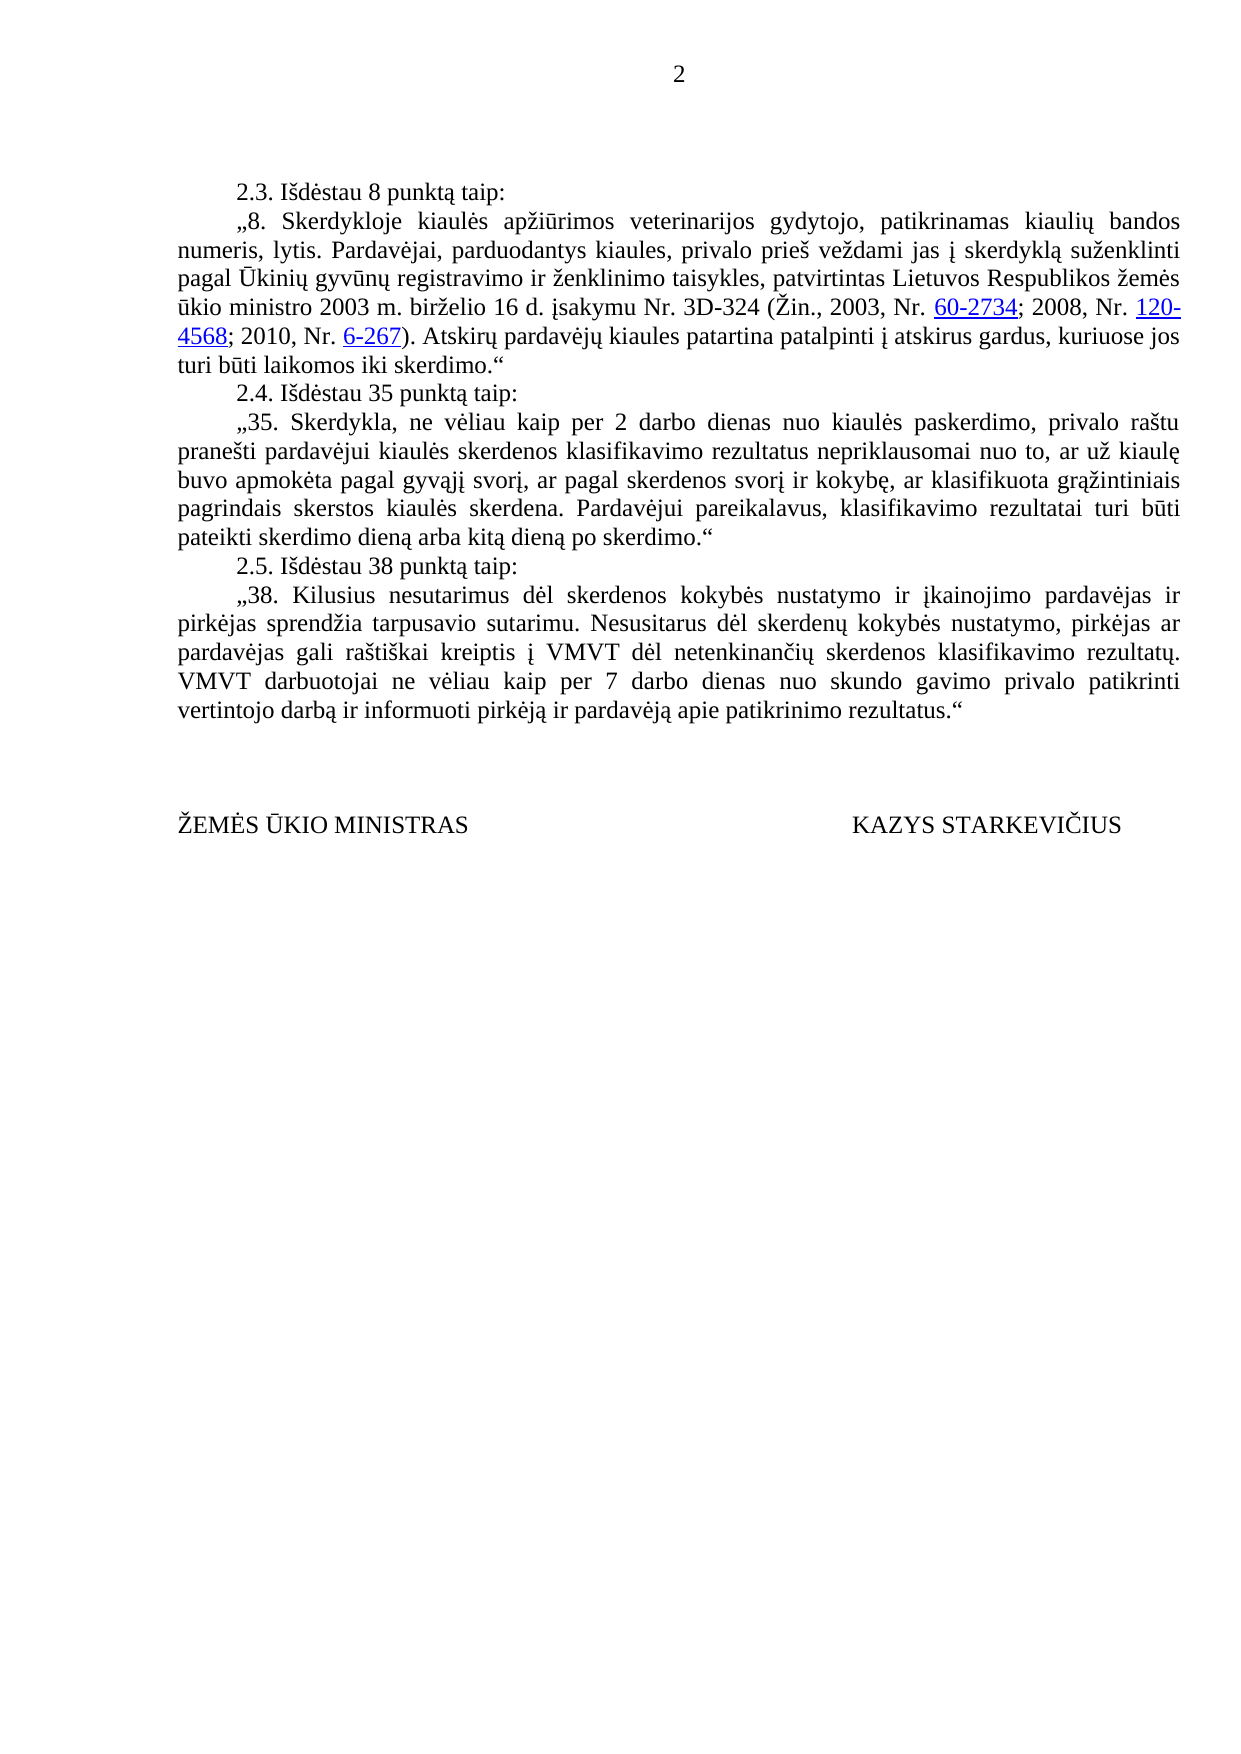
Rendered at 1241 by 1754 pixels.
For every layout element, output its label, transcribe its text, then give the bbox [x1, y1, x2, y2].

text „8. Skerdykloje kiaulės apžiūrimos veterinarijos gydytojo, patikrinamas kiaulių bandos numeris, lytis. Pardavėjai, parduodantys kiaules, privalo prieš veždami jas į skerdyklą suženklinti pagal Ūkinių gyvūnų registravimo ir ženklinimo taisykles, patvirtintas Lietuvos Respublikos žemės ūkio ministro 2003 m. birželio 16 d. įsakymu Nr. 3D-324 (Žin., 2003, Nr. 60-2734; 2008, Nr. 120-4568; 2010, Nr. 6-267). Atskirų pardavėjų kiaules patartina patalpinti į atskirus gardus, kuriuose jos turi būti laikomos iki skerdimo.“ [177, 206, 1181, 378]
text 2.3. Išdėstau 8 punktą taip: [177, 177, 1181, 206]
text „35. Skerdykla, ne vėliau kaip per 2 darbo dienas nuo kiaulės paskerdimo, privalo raštu pranešti pardavėjui kiaulės skerdenos klasifikavimo rezultatus nepriklausomai nuo to, ar už kiaulę buvo apmokėta pagal gyvąjį svorį, ar pagal skerdenos svorį ir kokybę, ar klasifikuota grąžintiniais pagrindais skerstos kiaulės skerdena. Pardavėjui pareikalavus, klasifikavimo rezultatai turi būti pateikti skerdimo dieną arba kitą dieną po skerdimo.“ [177, 407, 1181, 551]
text 2.5. Išdėstau 38 punktą taip: [177, 551, 1181, 580]
text 2.4. Išdėstau 35 punktą taip: [177, 378, 1181, 407]
text Žemės ūkio ministras Kazys Starkevičius [177, 810, 1181, 838]
text „38. Kilusius nesutarimus dėl skerdenos kokybės nustatymo ir įkainojimo pardavėjas ir pirkėjas sprendžia tarpusavio sutarimu. Nesusitarus dėl skerdenų kokybės nustatymo, pirkėjas ar pardavėjas gali raštiškai kreiptis į VMVT dėl netenkinančių skerdenos klasifikavimo rezultatų. VMVT darbuotojai ne vėliau kaip per 7 darbo dienas nuo skundo gavimo privalo patikrinti vertintojo darbą ir informuoti pirkėją ir pardavėją apie patikrinimo rezultatus.“ [177, 580, 1181, 723]
